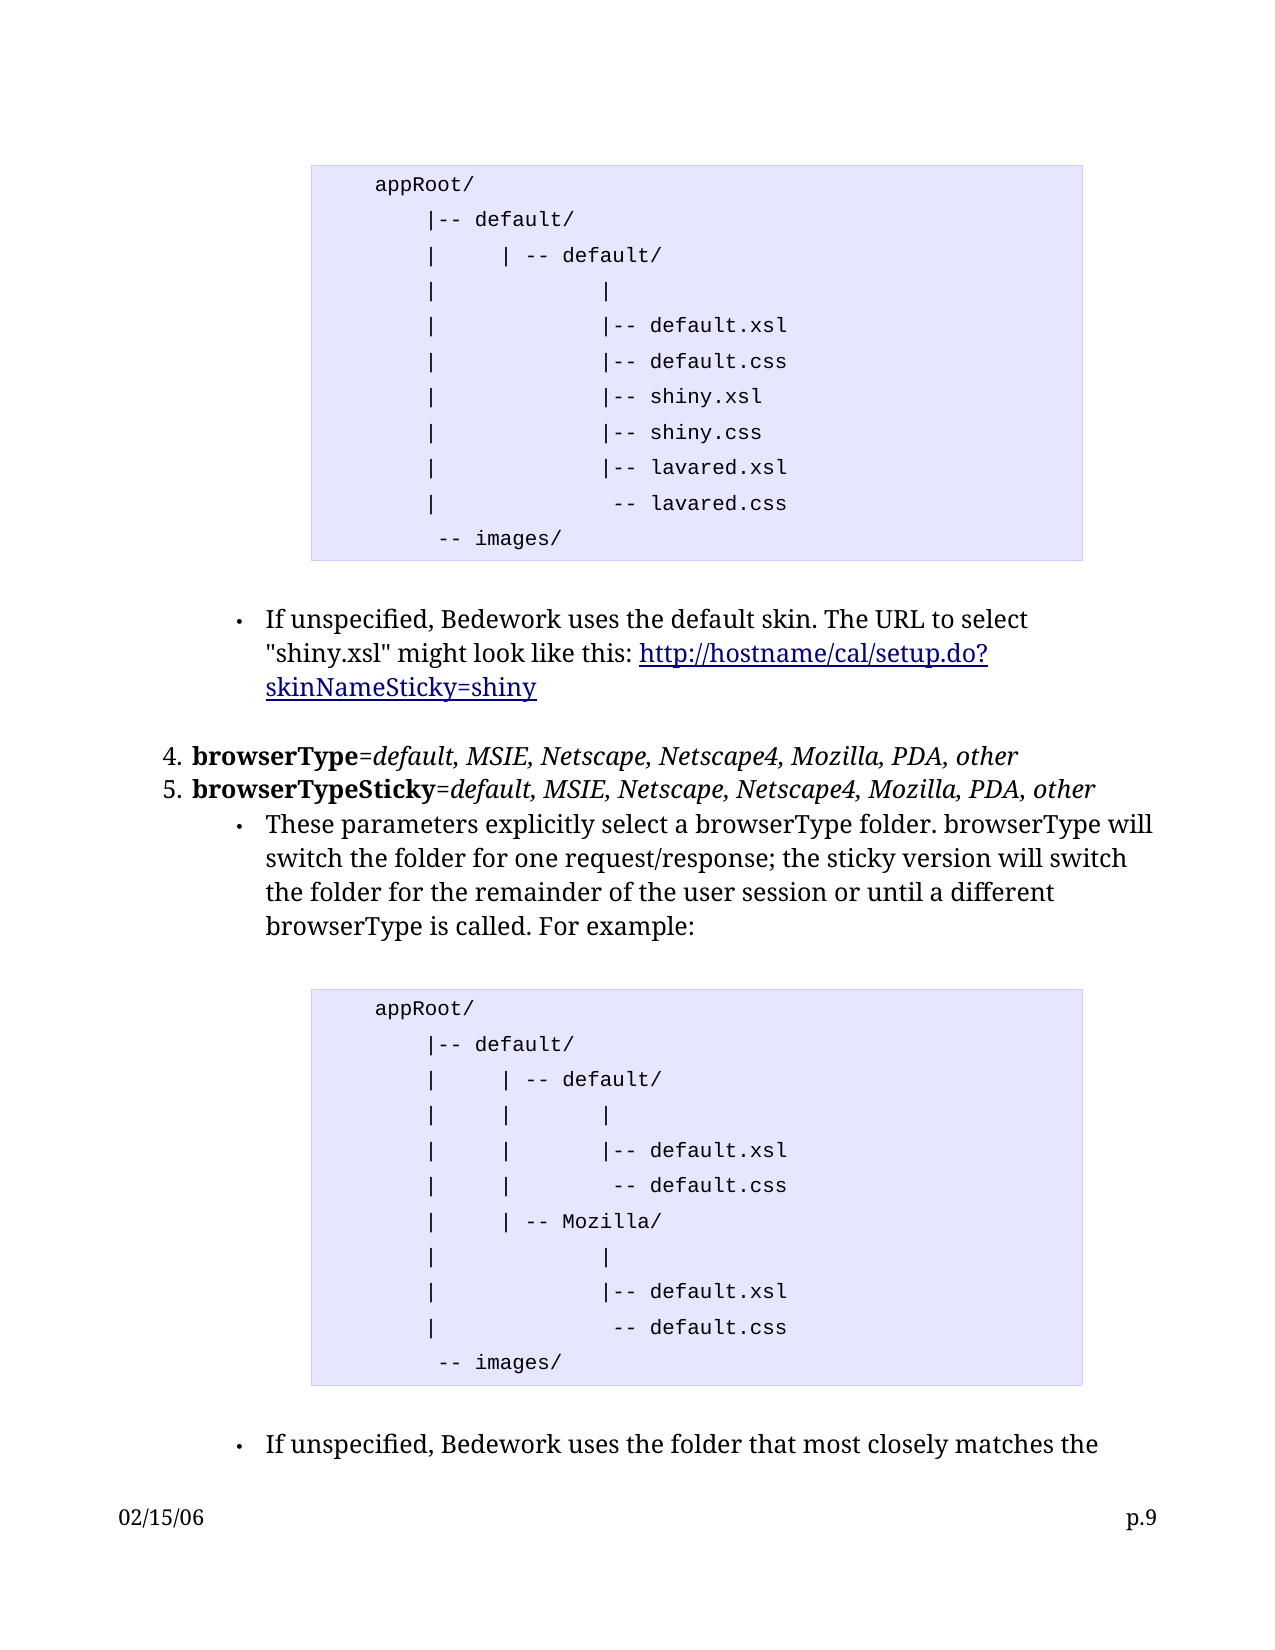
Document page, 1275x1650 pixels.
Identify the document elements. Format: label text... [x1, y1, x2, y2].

list | -- lavared.css [312, 483, 1082, 516]
list | | -- default/ [312, 1060, 1082, 1093]
list | | -- Mozilla/ [312, 1202, 1082, 1234]
list browserTypeSticky=default, MSIE, Netscape, Netscape4, Mozilla, PDA, other [162, 772, 1157, 806]
list | | [312, 271, 1082, 304]
list -- images/ [312, 519, 1082, 560]
list appRoot/ [312, 166, 1082, 197]
list If unspecified, Bedework uses the folder that most closely matches the [236, 1426, 1157, 1460]
list | | [312, 1237, 1082, 1270]
list | |-- lavared.xsl [312, 448, 1082, 481]
list | |-- shiny.css [312, 413, 1082, 445]
list | |-- default.css [312, 342, 1082, 374]
list | |-- default.xsl [312, 306, 1082, 339]
list | | | [312, 1095, 1082, 1128]
list |-- default/ [312, 200, 1082, 233]
list | |-- shiny.xsl [312, 377, 1082, 410]
list | | |-- default.xsl [312, 1131, 1082, 1163]
list | | -- default/ [312, 236, 1082, 268]
list | | -- default.css [312, 1166, 1082, 1199]
list | -- default.css [312, 1308, 1082, 1341]
list |-- default/ [312, 1024, 1082, 1057]
list -- images/ [312, 1343, 1082, 1385]
list | |-- default.xsl [312, 1272, 1082, 1305]
list If unspecified, Bedework uses the default skin. The URL to select "shiny.xsl" might look like this: http://hostname/cal/setup.do?skinNameSticky=shiny [236, 602, 1157, 738]
list browserType=default, MSIE, Netscape, Netscape4, Mozilla, PDA, other [162, 738, 1157, 772]
list These parameters explicitly select a browserType folder. browserType will switch the folder for one request/response; the sticky version will switch the folder for the remainder of the user session or until a different browserType is called. For example: [236, 806, 1157, 977]
list appRoot/ [312, 990, 1082, 1022]
